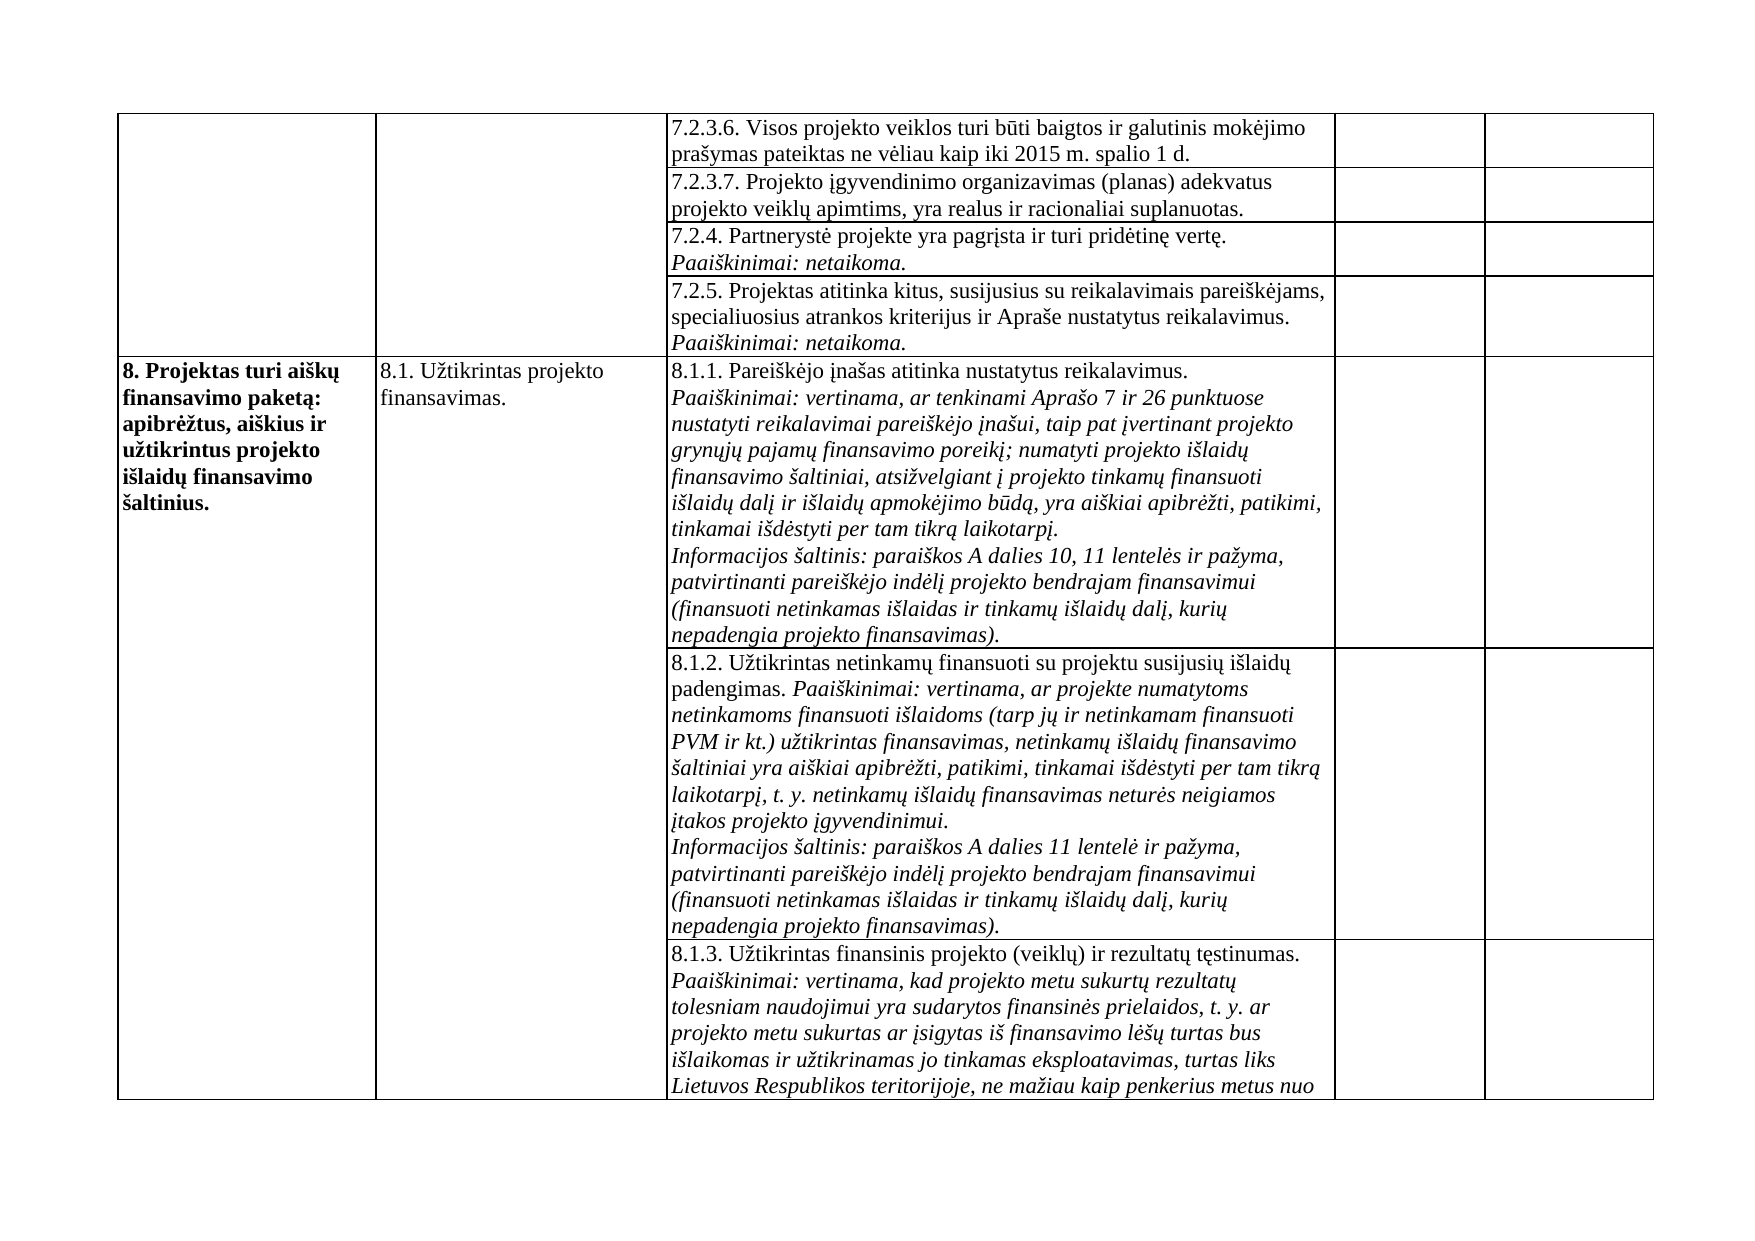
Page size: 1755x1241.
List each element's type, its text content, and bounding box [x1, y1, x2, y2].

table_cell 7.2.4. Partnerystė projekte yra pagrįsta ir turi pridėtinę vertę. Paaiškinimai: netaikoma. [668, 223, 1334, 275]
table_cell [1336, 223, 1484, 275]
table_cell 7.2.3.6. Visos projekto veiklos turi būti baigtos ir galutinis mokėjimo prašymas pateiktas ne vėliau kaip iki 2015 m. spalio 1 d. [668, 114, 1334, 167]
table_cell [1336, 277, 1484, 356]
table_cell [377, 114, 666, 356]
table_cell 8.1.2. Užtikrintas netinkamų finansuoti su projektu susijusių išlaidų padengimas. Paaiškinimai: vertinama, ar projekte numatytoms netinkamoms finansuoti išlaidoms (tarp jų ir netinkamam finansuoti PVM ir kt.) užtikrintas finansavimas, netinkamų išlaidų finansavimo šaltiniai yra aiškiai apibrėžti, patikimi, tinkamai išdėstyti per tam tikrą laikotarpį, t. y. netinkamų išlaidų finansavimas neturės neigiamos įtakos projekto įgyvendinimui. Informacijos šaltinis: paraiškos A dalies 11 lentelė ir pažyma, patvirtinanti pareiškėjo indėlį projekto bendrajam finansavimui (finansuoti netinkamas išlaidas ir tinkamų išlaidų dalį, kurių nepadengia projekto finansavimas). [668, 649, 1334, 939]
table_cell [1486, 223, 1653, 275]
table_cell [1336, 357, 1484, 647]
table_cell [1336, 940, 1484, 1098]
table_cell 8.1.3. Užtikrintas finansinis projekto (veiklų) ir rezultatų tęstinumas. Paaiškinimai: vertinama, kad projekto metu sukurtų rezultatų tolesniam naudojimui yra sudarytos finansinės prielaidos, t. y. ar projekto metu sukurtas ar įsigytas iš finansavimo lėšų turtas bus išlaikomas ir užtikrinamas jo tinkamas eksploatavimas, turtas liks Lietuvos Respublikos teritorijoje, ne mažiau kaip penkerius metus nuo [668, 940, 1334, 1098]
table_cell [119, 114, 375, 356]
table_cell 8.1. Užtikrintas projekto finansavimas. [377, 357, 666, 1098]
table_cell [1486, 277, 1653, 356]
table_cell [1486, 114, 1653, 167]
table_cell [1486, 649, 1653, 939]
table_cell 7.2.3.7. Projekto įgyvendinimo organizavimas (planas) adekvatus projekto veiklų apimtims, yra realus ir racionaliai suplanuotas. [668, 168, 1334, 221]
table_cell [1336, 114, 1484, 167]
table_cell 8. Projektas turi aiškų finansavimo paketą: apibrėžtus, aiškius ir užtikrintus projekto išlaidų finansavimo šaltinius. [119, 357, 375, 1098]
table_cell [1486, 357, 1653, 647]
table_cell 7.2.5. Projektas atitinka kitus, susijusius su reikalavimais pareiškėjams, specialiuosius atrankos kriterijus ir Apraše nustatytus reikalavimus. Paaiškinimai: netaikoma. [668, 277, 1334, 356]
table_cell 8.1.1. Pareiškėjo įnašas atitinka nustatytus reikalavimus. Paaiškinimai: vertinama, ar tenkinami Aprašo 7 ir 26 punktuose nustatyti reikalavimai pareiškėjo įnašui, taip pat įvertinant projekto grynųjų pajamų finansavimo poreikį; numatyti projekto išlaidų finansavimo šaltiniai, atsižvelgiant į projekto tinkamų finansuoti išlaidų dalį ir išlaidų apmokėjimo būdą, yra aiškiai apibrėžti, patikimi, tinkamai išdėstyti per tam tikrą laikotarpį. Informacijos šaltinis: paraiškos A dalies 10, 11 lentelės ir pažyma, patvirtinanti pareiškėjo indėlį projekto bendrajam finansavimui (finansuoti netinkamas išlaidas ir tinkamų išlaidų dalį, kurių nepadengia projekto finansavimas). [668, 357, 1334, 647]
table_cell [1486, 168, 1653, 221]
table_cell [1336, 649, 1484, 939]
table_cell [1486, 940, 1653, 1098]
table_cell [1336, 168, 1484, 221]
